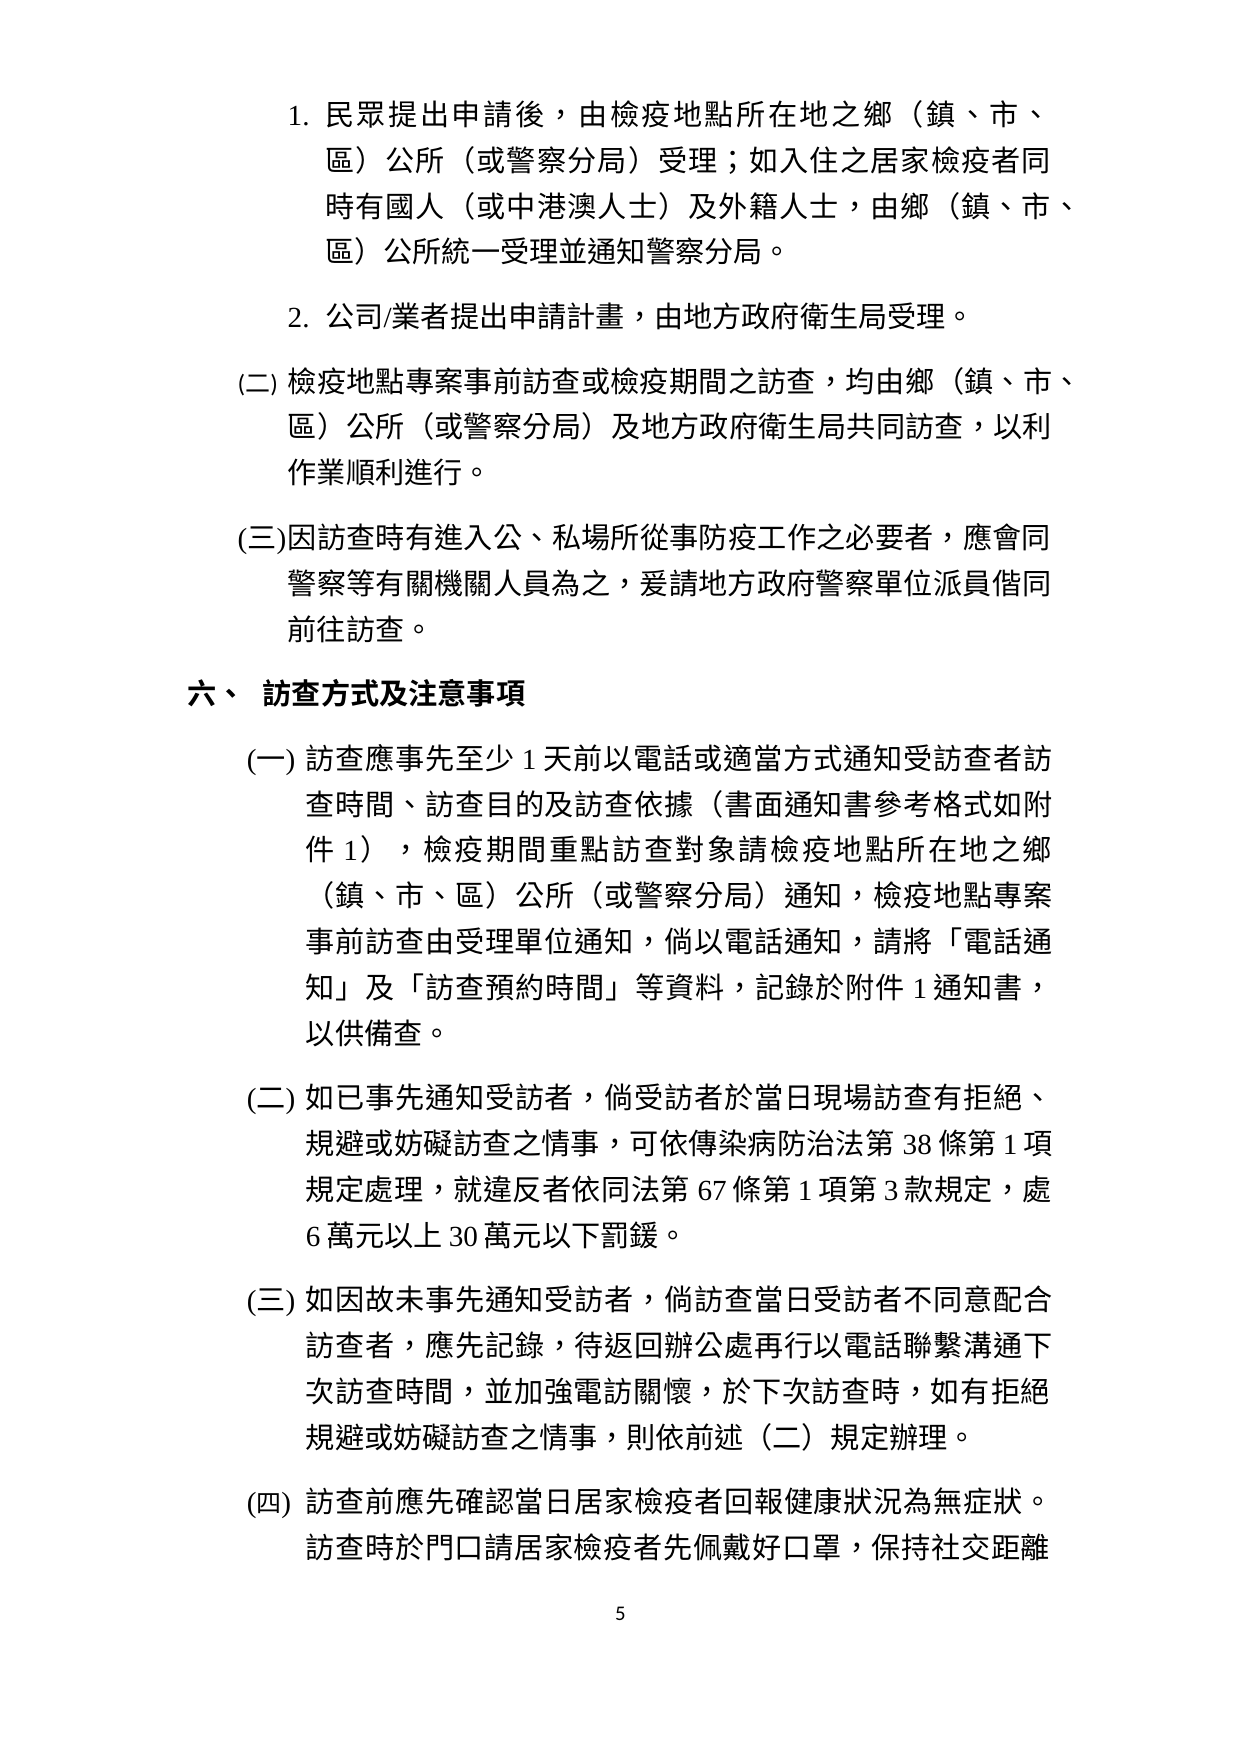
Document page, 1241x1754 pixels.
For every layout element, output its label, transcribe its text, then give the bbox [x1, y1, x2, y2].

list 如因故未事先通知受訪者，倘訪查當日受訪者不同意配合訪查者，應先記錄，待返回辦公處再行以電話聯繫溝通下次訪查時間，並加強電訪關懷，於下次訪查時，如有拒絕、規避或妨礙訪查之情事，則依前述（二）規定辦理。 [247, 1274, 1053, 1457]
list 訪查方式及注意事項 [187, 668, 1053, 714]
list 因訪查時有進入公、私場所從事防疫工作之必要者，應會同警察等有關機關人員為之，爰請地方政府警察單位派員偕同前往訪查。 [237, 512, 1053, 649]
list 訪查前應先確認當日居家檢疫者回報健康狀況為無症狀。訪查時於門口請居家檢疫者先佩戴好口罩，保持社交距離，避免人員接觸，如有須簽名資料則可先請居家檢疫對象洗手或自行準備用筆。於門口訪查後，如有必要進入居所內查看，請維持社交距離入內查看。 [247, 1476, 1053, 1568]
list 公司/業者提出申請計畫，由地方政府衛生局受理。 [287, 291, 1053, 337]
list 檢疫地點專案事前訪查或檢疫期間之訪查，均由鄉（鎮、市、區）公所（或警察分局）及地方政府衛生局共同訪查，以利作業順利進行。 [237, 355, 1053, 493]
list 如已事先通知受訪者，倘受訪者於當日現場訪查有拒絕、規避或妨礙訪查之情事，可依傳染病防治法第38條第1項規定處理，就違反者依同法第67條第1項第3款規定，處6萬元以上30萬元以下罰鍰。 [247, 1072, 1053, 1255]
list 民眾提出申請後，由檢疫地點所在地之鄉（鎮、市、區）公所（或警察分局）受理；如入住之居家檢疫者同時有國人（或中港澳人士）及外籍人士，由鄉（鎮、市、區）公所統一受理並通知警察分局。 [287, 89, 1053, 272]
list 訪查應事先至少1天前以電話或適當方式通知受訪查者訪查時間、訪查目的及訪查依據（書面通知書參考格式如附件1），檢疫期間重點訪查對象請檢疫地點所在地之鄉（鎮、市、區）公所（或警察分局）通知，檢疫地點專案事前訪查由受理單位通知，倘以電話通知，請將「電話通知」及「訪查預約時間」等資料，記錄於附件1通知書，以供備查。 [247, 732, 1053, 1053]
